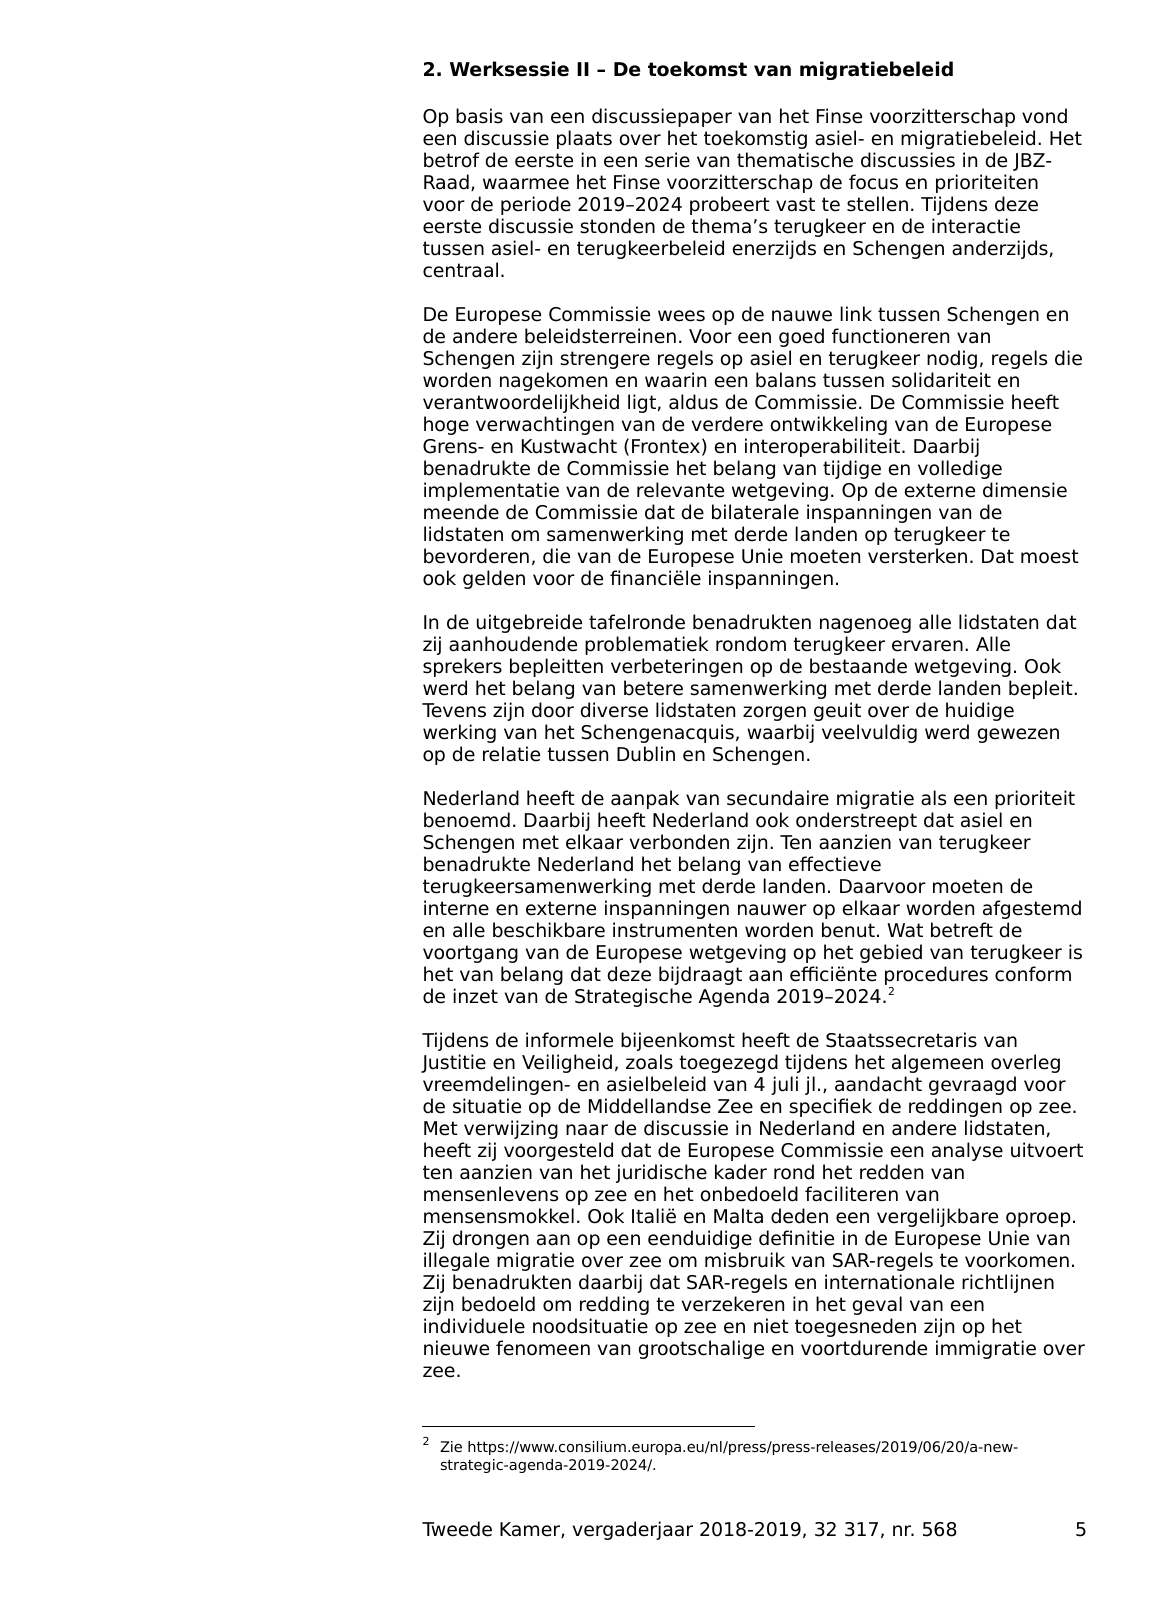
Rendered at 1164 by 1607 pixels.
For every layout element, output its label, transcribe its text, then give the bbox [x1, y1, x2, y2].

text Tijdens de informele bijeenkomst heeft de Staatssecretaris van Justitie en Veiligheid, zoals toegezegd tijdens het algemeen overleg vreemdelingen- en asielbeleid van 4 juli jl., aandacht gevraagd voor de situatie op de Middellandse Zee en specifiek de reddingen op zee. Met verwijzing naar de discussie in Nederland en andere lidstaten, heeft zij voorgesteld dat de Europese Commissie een analyse uitvoert ten aanzien van het juridische kader rond het redden van mensenlevens op zee en het onbedoeld faciliteren van mensensmokkel. Ook Italië en Malta deden een vergelijkbare oproep. Zij drongen aan op een eenduidige definitie in de Europese Unie van illegale migratie over zee om misbruik van SAR-regels te voorkomen. Zij benadrukten daarbij dat SAR-regels en internationale richtlijnen zijn bedoeld om redding te verzekeren in het geval van een individuele noodsituatie op zee en niet toegesneden zijn op het nieuwe fenomeen van grootschalige en voortdurende immigratie over zee. [422, 1030, 1087, 1382]
text Nederland heeft de aanpak van secundaire migratie als een prioriteit benoemd. Daarbij heeft Nederland ook onderstreept dat asiel en Schengen met elkaar verbonden zijn. Ten aanzien van terugkeer benadrukte Nederland het belang van effectieve terugkeersamenwerking met derde landen. Daarvoor moeten de interne en externe inspanningen nauwer op elkaar worden afgestemd en alle beschikbare instrumenten worden benut. Wat betreft de voortgang van de Europese wetgeving op het gebied van terugkeer is het van belang dat deze bijdraagt aan efficiënte procedures conform de inzet van de Strategische Agenda 2019–2024. [422, 788, 1087, 1008]
subtitle 2. Werksessie II – De toekomst van migratiebeleid [422, 59, 1087, 81]
text In de uitgebreide tafelronde benadrukten nagenoeg alle lidstaten dat zij aanhoudende problematiek rondom terugkeer ervaren. Alle sprekers bepleitten verbeteringen op de bestaande wetgeving. Ook werd het belang van betere samenwerking met derde landen bepleit. Tevens zijn door diverse lidstaten zorgen geuit over de huidige werking van het Schengenacquis, waarbij veelvuldig werd gewezen op de relatie tussen Dublin en Schengen. [422, 612, 1087, 766]
text Zie https://www.consilium.europa.eu/nl/press/press-releases/2019/06/20/a-new-strategic-agenda-2019-2024/. [422, 1435, 1087, 1474]
text De Europese Commissie wees op de nauwe link tussen Schengen en de andere beleidsterreinen. Voor een goed functioneren van Schengen zijn strengere regels op asiel en terugkeer nodig, regels die worden nagekomen en waarin een balans tussen solidariteit en verantwoordelijkheid ligt, aldus de Commissie. De Commissie heeft hoge verwachtingen van de verdere ontwikkeling van de Europese Grens- en Kustwacht (Frontex) en interoperabiliteit. Daarbij benadrukte de Commissie het belang van tijdige en volledige implementatie van de relevante wetgeving. Op de externe dimensie meende de Commissie dat de bilaterale inspanningen van de lidstaten om samenwerking met derde landen op terugkeer te bevorderen, die van de Europese Unie moeten versterken. Dat moest ook gelden voor de financiële inspanningen. [422, 304, 1087, 590]
text Op basis van een discussiepaper van het Finse voorzitterschap vond een discussie plaats over het toekomstig asiel- en migratiebeleid. Het betrof de eerste in een serie van thematische discussies in de JBZ-Raad, waarmee het Finse voorzitterschap de focus en prioriteiten voor de periode 2019–2024 probeert vast te stellen. Tijdens deze eerste discussie stonden de thema’s terugkeer en de interactie tussen asiel- en terugkeerbeleid enerzijds en Schengen anderzijds, centraal. [422, 106, 1087, 282]
